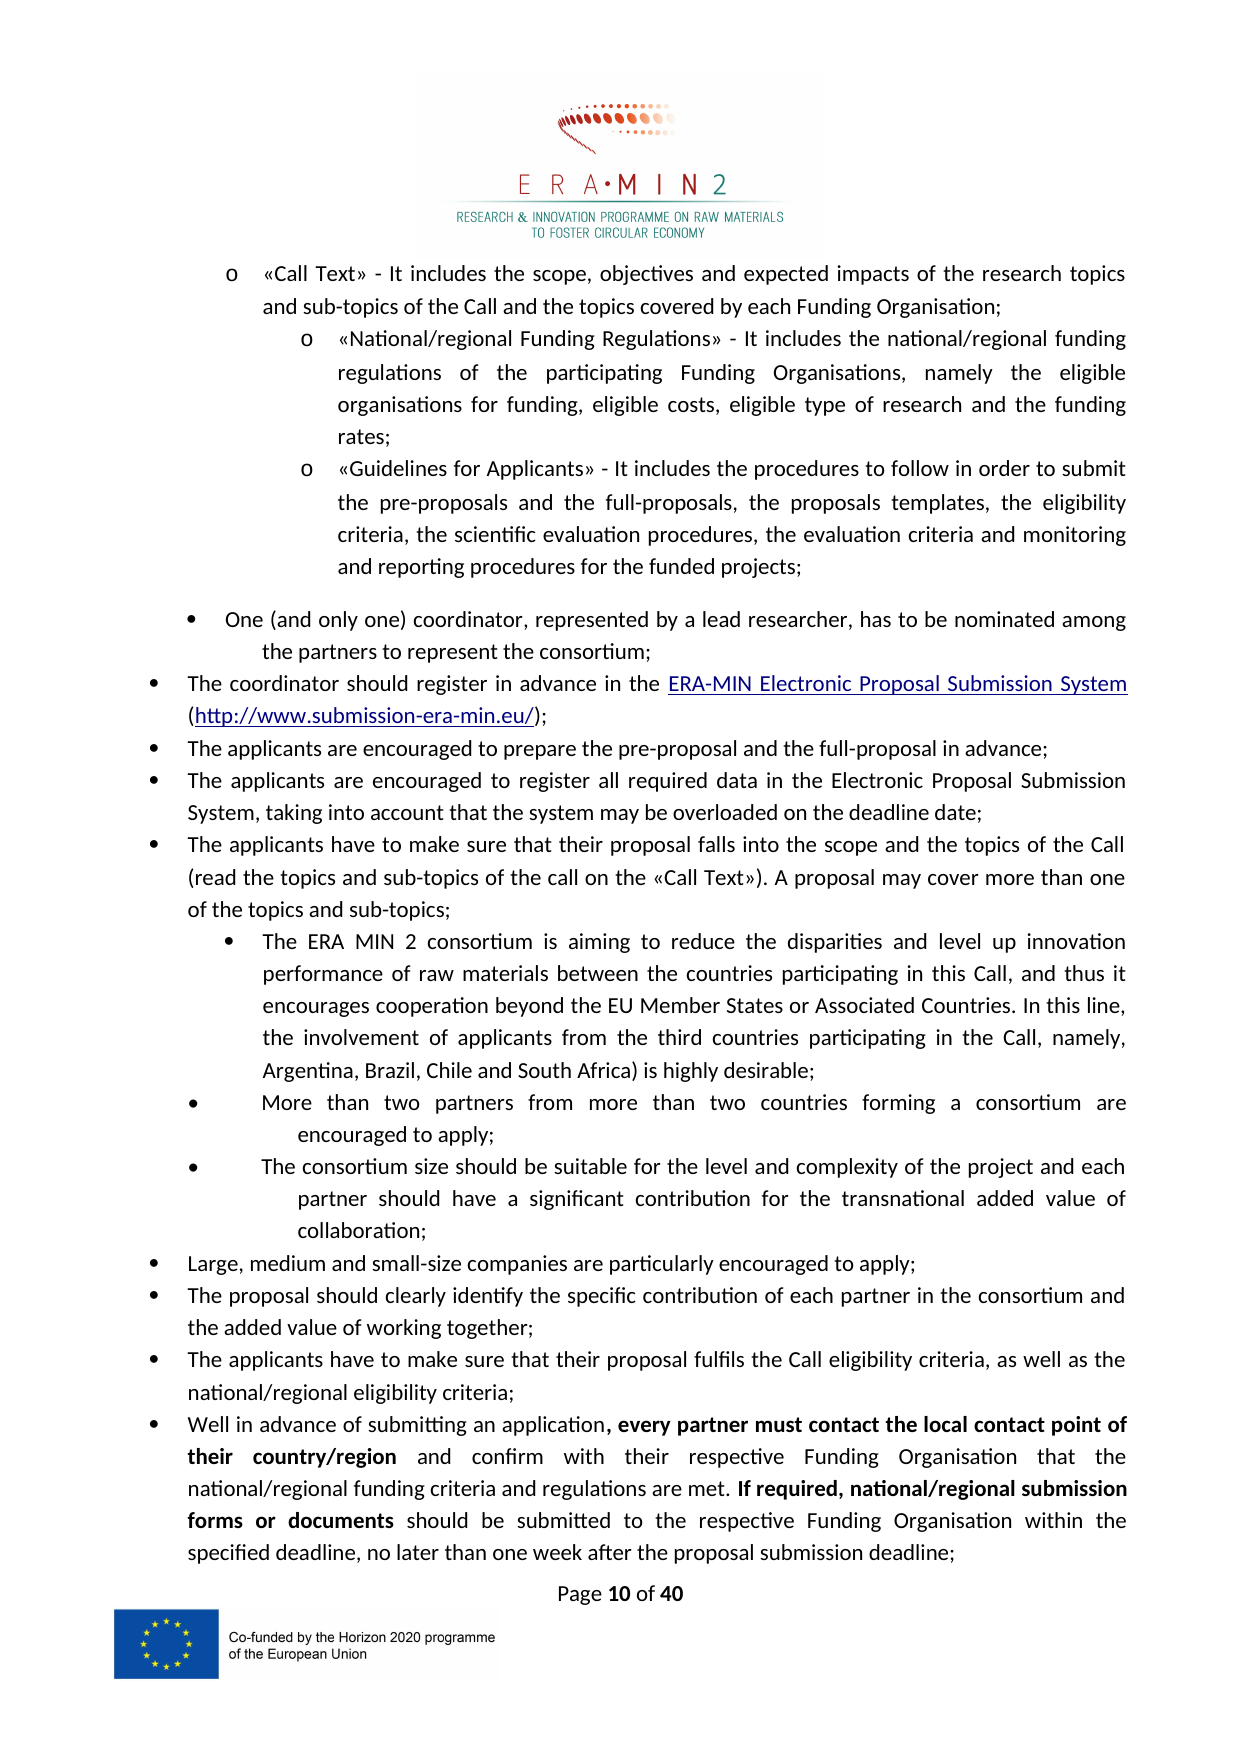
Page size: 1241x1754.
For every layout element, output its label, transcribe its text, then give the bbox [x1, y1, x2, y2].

list The applicants have to make sure that their proposal fulfils the Call eligibility criteria, as well as the national/regional eligibility criteria; [150, 1345, 1128, 1406]
list The consortium size should be suitable for the level and complexity of the project and each partner should have a significant contribution for the transnational added value of collaboration; [187, 1152, 1128, 1245]
list Large, medium and small-size companies are particularly encouraged to apply; [150, 1249, 1128, 1277]
list «Guidelines for Applicants» - It includes the procedures to follow in order to submit the pre-proposals and the full-proposals, the proposals templates, the eligibility criteria, the scientific evaluation procedures, the evaluation criteria and monitoring and reporting procedures for the funded projects; [300, 454, 1128, 580]
list Well in advance of submitting an application, every partner must contact the local contact point of their country/region and confirm with their respective Funding Organisation that the national/regional funding criteria and regulations are met. If required, national/regional submission forms or documents should be submitted to the respective Funding Organisation within the specified deadline, no later than one week after the proposal submission deadline; [150, 1410, 1128, 1567]
list More than two partners from more than two countries forming a consortium are encouraged to apply; [187, 1088, 1128, 1148]
list «National/regional Funding Regulations» - It includes the national/regional funding regulations of the participating Funding Organisations, namely the eligible organisations for funding, eligible costs, eligible type of research and the funding rates; [300, 324, 1128, 450]
list «Call Text» - It includes the scope, objectives and expected impacts of the research topics and sub-topics of the Call and the topics covered by each Funding Organisation; [225, 259, 1128, 320]
list The coordinator should register in advance in the ERA-MIN Electronic Proposal Submission System (http://www.submission-era-min.eu/); [150, 669, 1128, 730]
list The applicants have to make sure that their proposal falls into the scope and the topics of the Call (read the topics and sub-topics of the call on the «Call Text»). A proposal may cover more than one of the topics and sub-topics; [150, 830, 1128, 923]
list The proposal should clearly identify the specific contribution of each partner in the consortium and the added value of working together; [150, 1281, 1128, 1341]
list The applicants are encouraged to register all required data in the Electronic Proposal Submission System, taking into account that the system may be overloaded on the deadline date; [150, 766, 1128, 826]
list The applicants are encouraged to prepare the pre-proposal and the full-proposal in advance; [150, 734, 1128, 762]
list The ERA MIN 2 consortium is aiming to reduce the disparities and level up innovation performance of raw materials between the countries participating in this Call, and thus it encourages cooperation beyond the EU Member States or Associated Countries. In this line, the involvement of applicants from the third countries participating in the Call, namely, Argentina, Brazil, Chile and South Africa) is highly desirable; [225, 927, 1128, 1084]
list One (and only one) coordinator, represented by a lead researcher, has to be nominated among the partners to represent the consortium; [187, 605, 1128, 665]
